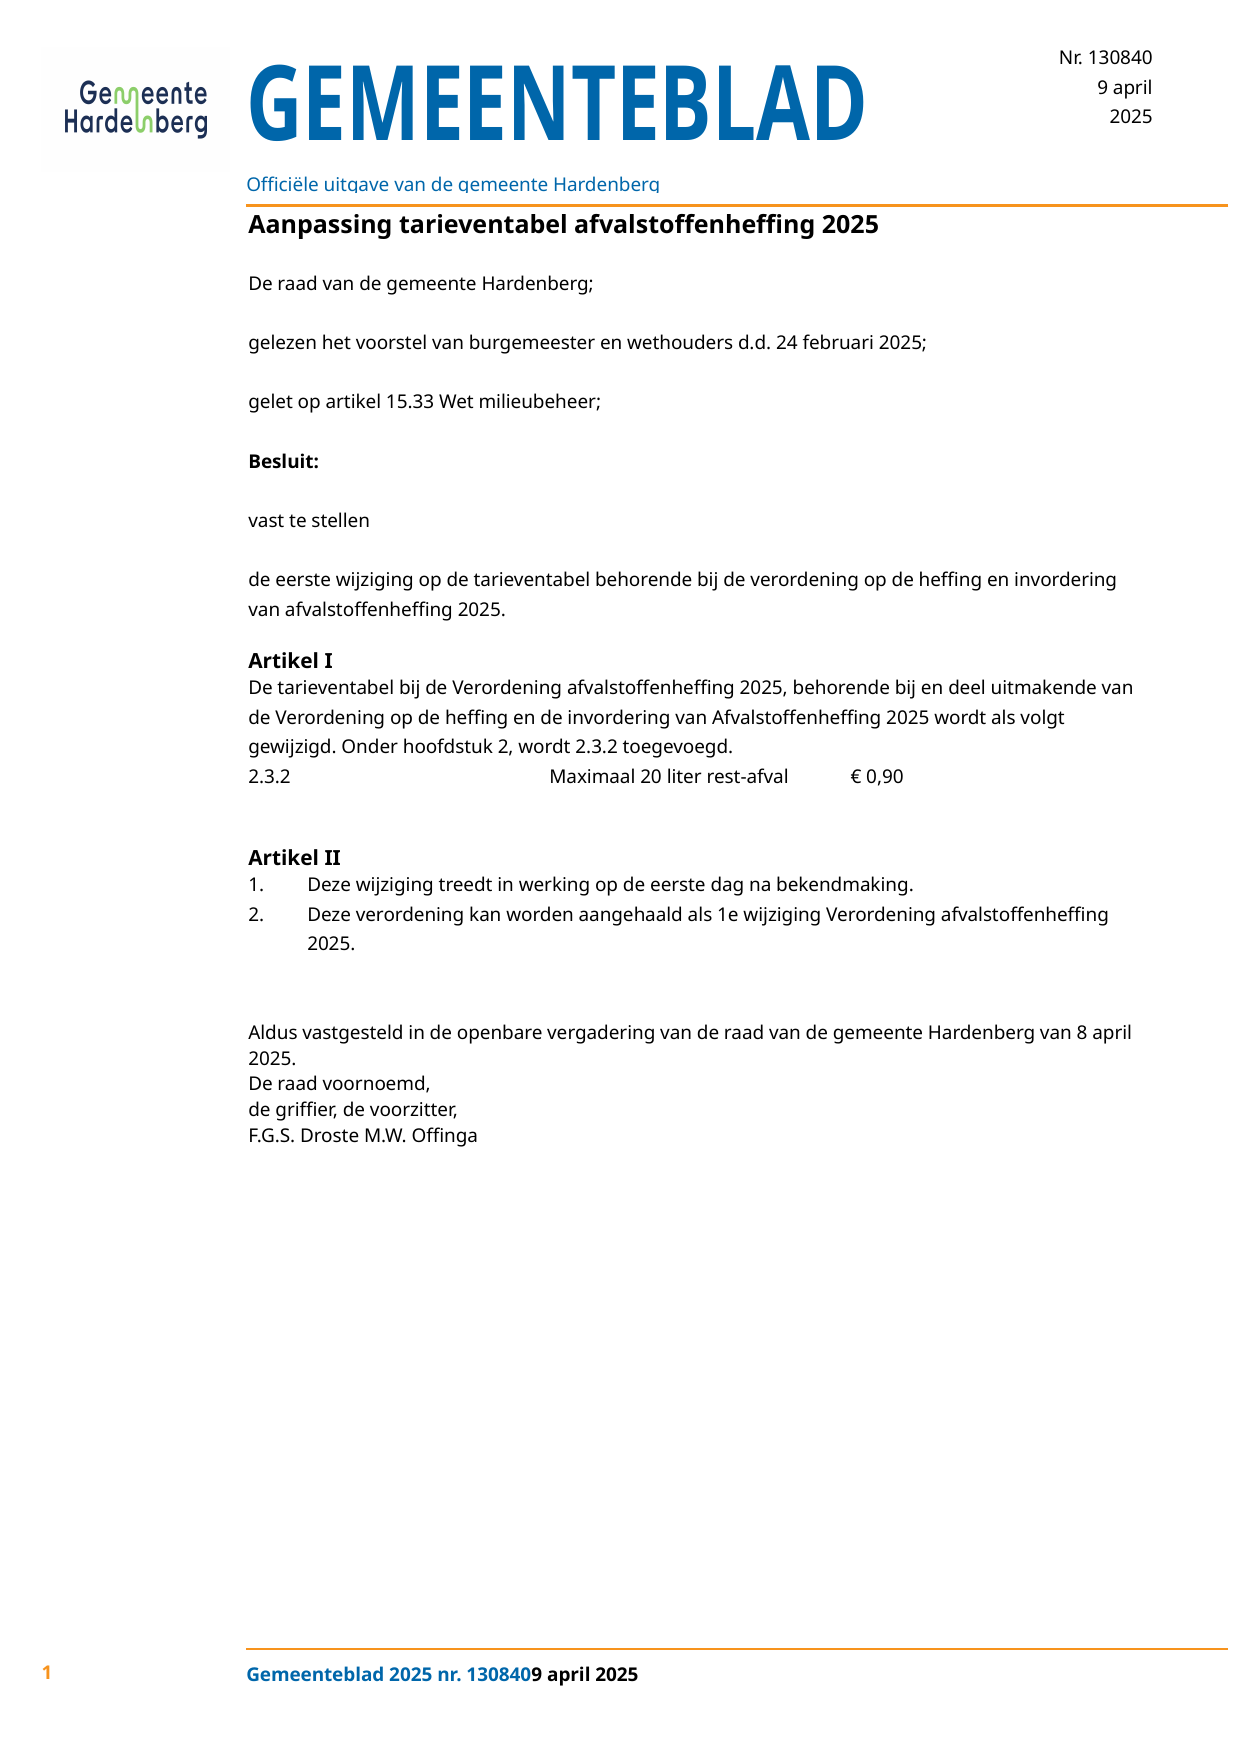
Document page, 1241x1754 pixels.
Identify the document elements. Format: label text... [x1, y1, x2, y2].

text De raad voornoemd, [248, 1071, 1152, 1096]
text Aanpassing tarieventabel afvalstoffenheffing 2025 [248, 207, 1152, 241]
text Artikel II [248, 843, 1152, 871]
text gelezen het voorstel van burgemeester en wethouders d.d. 24 februari 2025; [248, 329, 1152, 355]
list Deze wijziging treedt in werking op de eerste dag na bekendmaking. [248, 871, 1152, 897]
text gelet op artikel 15.33 Wet milieubeheer; [248, 389, 1152, 414]
list Deze verordening kan worden aangehaald als 1e wijziging Verordening afvalstoffenheffing 2025. [248, 901, 1152, 956]
table_header Maximaal 20 liter rest-afval [549, 764, 850, 789]
text Aldus vastgesteld in de openbare vergadering van de raad van de gemeente Hardenberg van 8 april 2025. [248, 1019, 1152, 1071]
text vast te stellen [248, 507, 1152, 533]
text de eerste wijziging op de tarieventabel behorende bij de verordening op de heffing en invordering van afvalstoffenheffing 2025. [248, 566, 1152, 621]
text De raad van de gemeente Hardenberg; [248, 270, 1152, 296]
table_header 2.3.2 [248, 764, 549, 789]
text F.G.S. Droste M.W. Offinga [248, 1122, 1152, 1148]
text Besluit: [248, 448, 1152, 473]
text De tarieventabel bij de Verordening afvalstoffenheffing 2025, behorende bij en deel uitmakende van de Verordening op de heffing en de invordering van Afvalstoffenheffing 2025 wordt als volgt gewijzigd. Onder hoofdstuk 2, wordt 2.3.2 toegevoegd. [248, 674, 1152, 759]
text de griffier, de voorzitter, [248, 1096, 1152, 1122]
table_header € 0,90 [850, 764, 1152, 789]
text Artikel I [248, 646, 1152, 674]
picture [41, 47, 231, 172]
